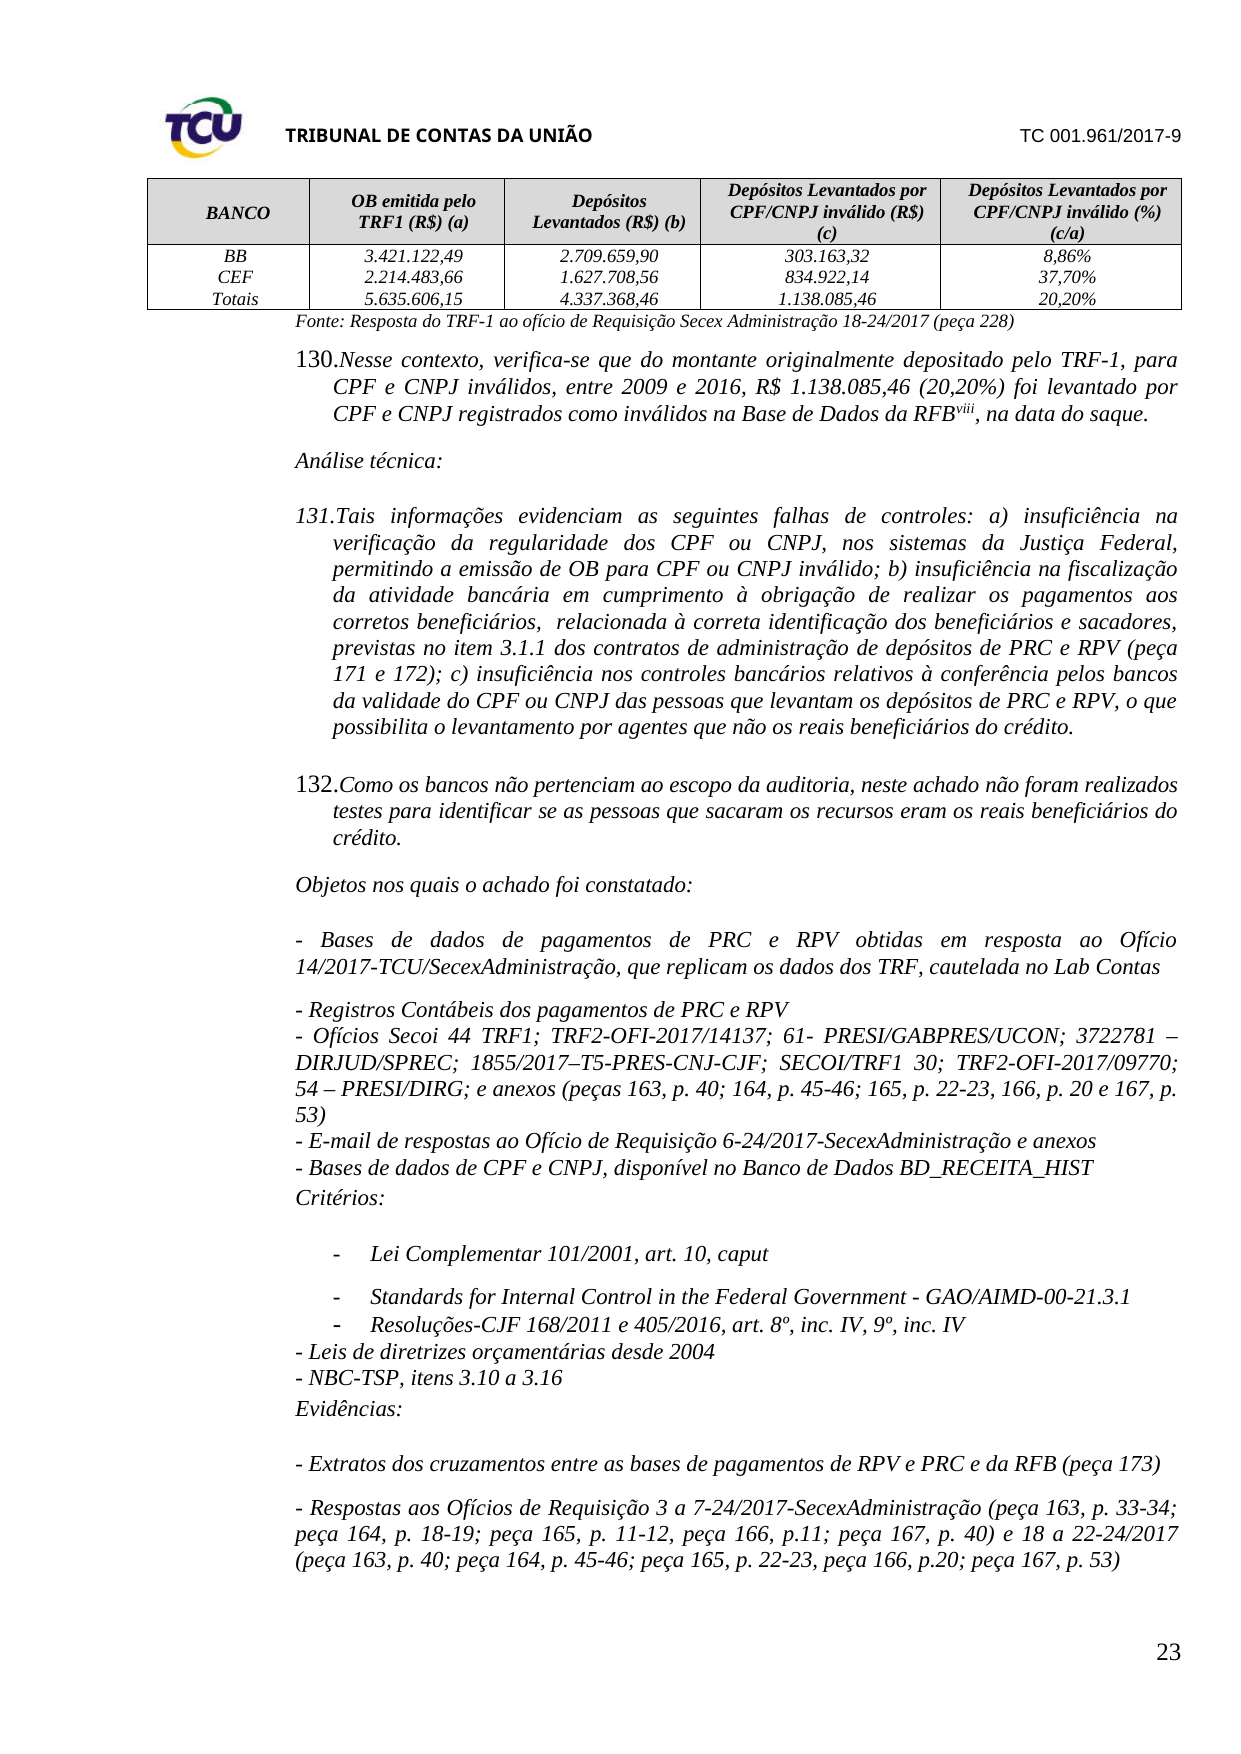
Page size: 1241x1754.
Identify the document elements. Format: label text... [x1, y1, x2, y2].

text - Bases de dados de pagamentos de PRC e RPV obtidas em resposta ao Ofício 14/2017-TCU/SecexAdministração, que replicam os dados dos TRF, cautelada no Lab Contas [295, 926, 1181, 979]
table_header Depósitos Levantados por CPF/CNPJ inválido (%) (c/a) [941, 179, 1181, 244]
table_header BANCO [148, 179, 309, 244]
table_cell 2.709.659,90 [505, 245, 700, 266]
table_cell 2.214.483,66 [310, 266, 504, 288]
table_header OB emitida pelo TRF1 (R$) (a) [310, 179, 504, 244]
table_cell 4.337.368,46 [505, 288, 700, 309]
text - Bases de dados de CPF e CNPJ, disponível no Banco de Dados BD_RECEITA_HIST [295, 1154, 1181, 1180]
table_header Depósitos Levantados (R$) (b) [505, 179, 700, 244]
text - Respostas aos Ofícios de Requisição 3 a 7-24/2017-SecexAdministração (peça 163, p. 33-34; peça 164, p. 18-19; peça 165, p. 11-12, peça 166, p.11; peça 167, p. 40) e 18 a 22-24/2017 (peça 163, p. 40; peça 164, p. 45-46; peça 165, p. 22-23, peça 166, p.20; peça 167, p. 53) [295, 1493, 1181, 1573]
list Standards for Internal Control in the Federal Government - GAO/AIMD-00-21.3.1 [333, 1283, 1181, 1309]
list Lei Complementar 101/2001, art. 10, caput [333, 1240, 1181, 1266]
text - Ofícios Secoi 44 TRF1; TRF2-OFI-2017/14137; 61- PRESI/GABPRES/UCON; 3722781 – DIRJUD/SPREC; 1855/2017–T5-PRES-CNJ-CJF; SECOI/TRF1 30; TRF2-OFI-2017/09770; 54 – PRESI/DIRG; e anexos (peças 163, p. 40; 164, p. 45-46; 165, p. 22-23, 166, p. 20 e 167, p. 53) [295, 1022, 1181, 1128]
table_cell BB [148, 245, 309, 266]
text Fonte: Resposta do TRF-1 ao ofício de Requisição Secex Administração 18-24/2017 (peça 228) [295, 310, 1181, 332]
table_cell 1.138.085,46 [701, 288, 940, 309]
table_cell 5.635.606,15 [310, 288, 504, 309]
table_cell 37,70% [941, 266, 1181, 288]
subtitle Evidências: [295, 1395, 1181, 1421]
text - Leis de diretrizes orçamentárias desde 2004 [295, 1338, 1181, 1364]
table_cell CEF [148, 266, 309, 288]
text - Registros Contábeis dos pagamentos de PRC e RPV [295, 996, 1181, 1022]
list Tais informações evidenciam as seguintes falhas de controles: a) insuficiência na verificação da regularidade dos CPF ou CNPJ, nos sistemas da Justiça Federal, permitindo a emissão de OB para CPF ou CNPJ inválido; b) insuficiência na fiscalização da atividade bancária em cumprimento à obrigação de realizar os pagamentos aos corretos beneficiários, relacionada à correta identificação dos beneficiários e sacadores, previstas no item 3.1.1 dos contratos de administração de depósitos de PRC e RPV (peça 171 e 172); c) insuficiência nos controles bancários relativos à conferência pelos bancos da validade do CPF ou CNPJ das pessoas que levantam os depósitos de PRC e RPV, o que possibilita o levantamento por agentes que não os reais beneficiários do crédito. [295, 502, 1181, 739]
table_cell 1.627.708,56 [505, 266, 700, 288]
text - Extratos dos cruzamentos entre as bases de pagamentos de RPV e PRC e da RFB (peça 173) [295, 1451, 1181, 1477]
subtitle Análise técnica: [295, 447, 1181, 473]
table_cell 834.922,14 [701, 266, 940, 288]
table_cell 8,86% [941, 245, 1181, 266]
subtitle Objetos nos quais o achado foi constatado: [295, 871, 1181, 897]
table_cell 303.163,32 [701, 245, 940, 266]
list Resoluções-CJF 168/2011 e 405/2016, art. 8º, inc. IV, 9º, inc. IV [333, 1309, 1181, 1338]
table_cell 20,20% [941, 288, 1181, 309]
subtitle Critérios: [295, 1184, 1181, 1211]
table_cell Totais [148, 288, 309, 309]
list Como os bancos não pertenciam ao escopo da auditoria, neste achado não foram realizados testes para identificar se as pessoas que sacaram os recursos eram os reais beneficiários do crédito. [295, 769, 1181, 850]
text - E-mail de respostas ao Ofício de Requisição 6-24/2017-SecexAdministração e anexos [295, 1128, 1181, 1154]
list Nesse contexto, verifica-se que do montante originalmente depositado pelo TRF-1, para CPF e CNPJ inválidos, entre 2009 e 2016, R$ 1.138.085,46 (20,20%) foi levantado por CPF e CNPJ registrados como inválidos na Base de Dados da RFB, na data do saque. [295, 344, 1181, 426]
table_cell 3.421.122,49 [310, 245, 504, 266]
text - NBC-TSP, itens 3.10 a 3.16 [295, 1364, 1181, 1391]
table_header Depósitos Levantados por CPF/CNPJ inválido (R$) (c) [701, 179, 940, 244]
